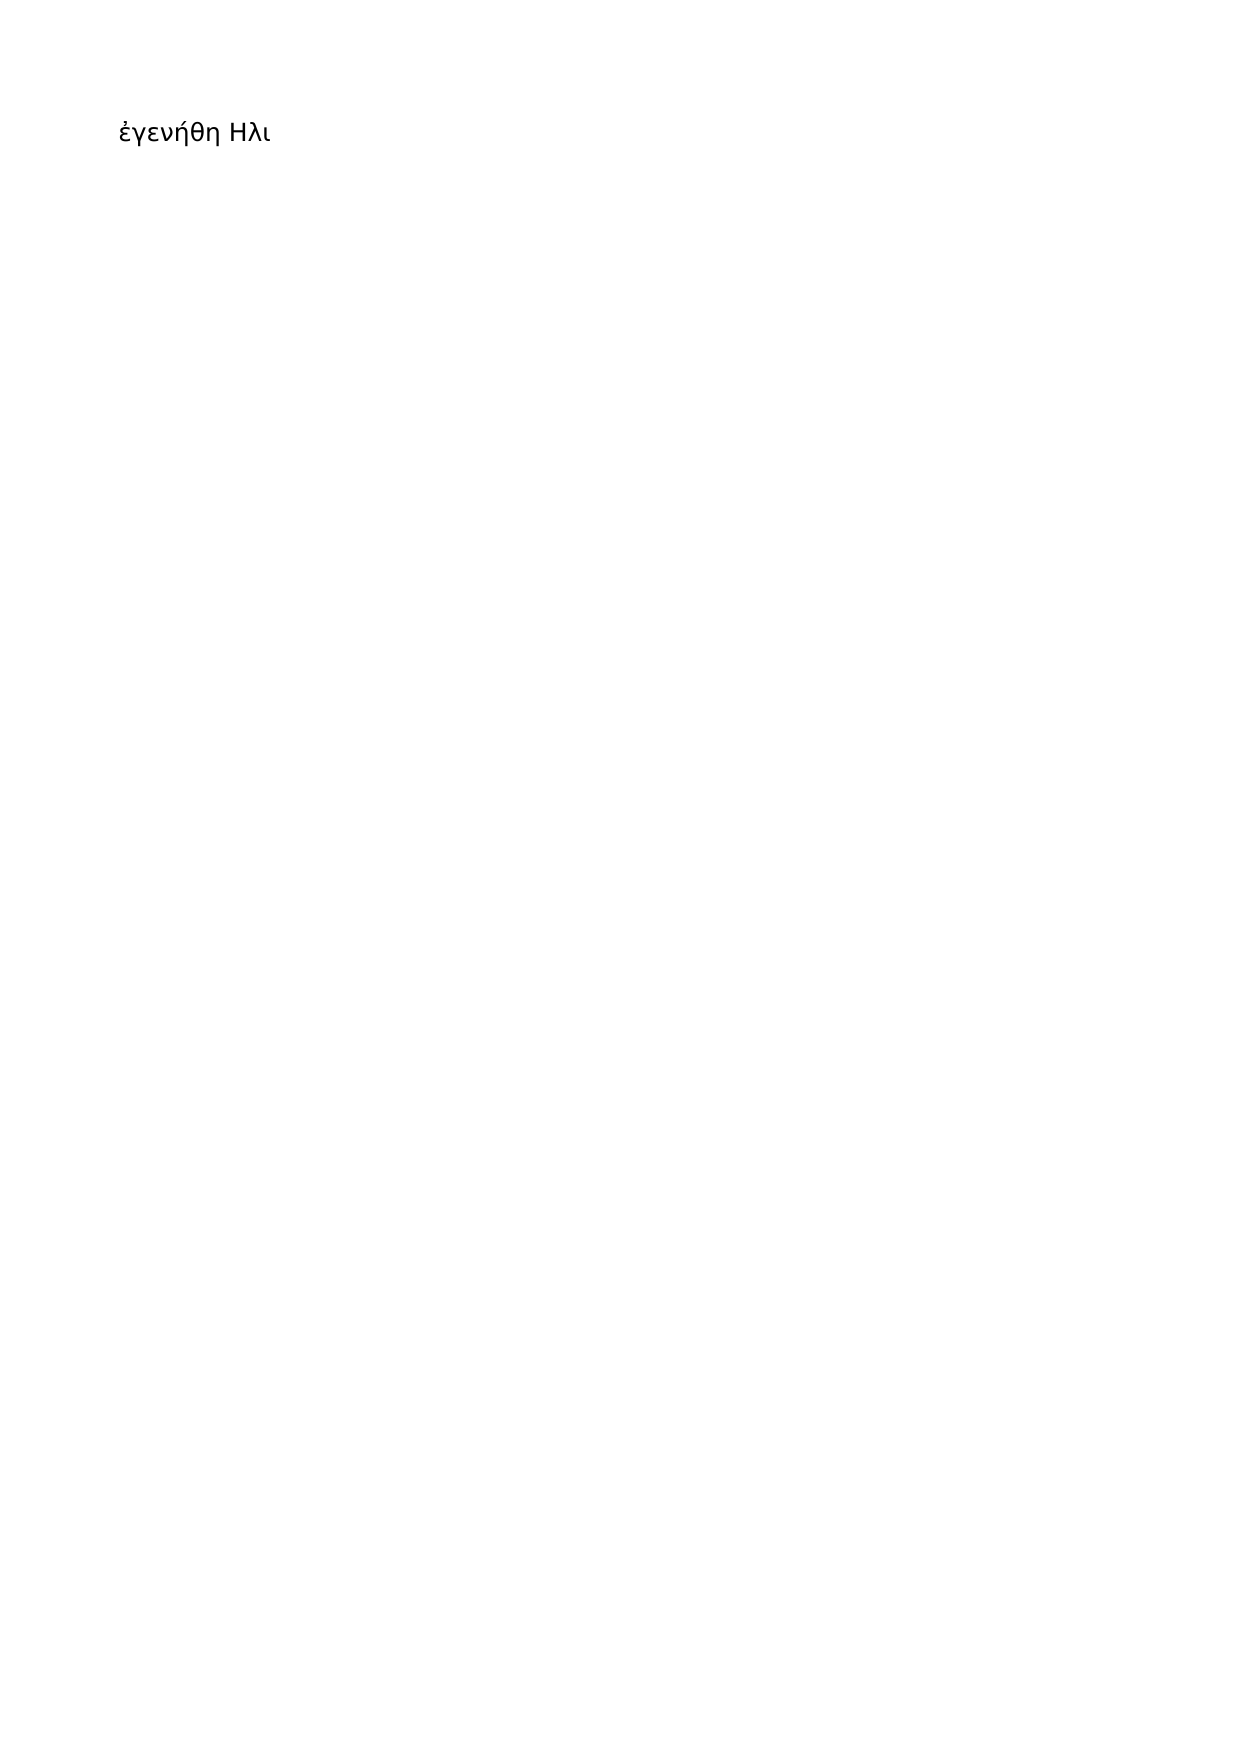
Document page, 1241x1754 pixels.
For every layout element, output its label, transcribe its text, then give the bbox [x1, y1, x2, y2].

text ἐγενήθη Ηλι [118, 118, 1122, 147]
